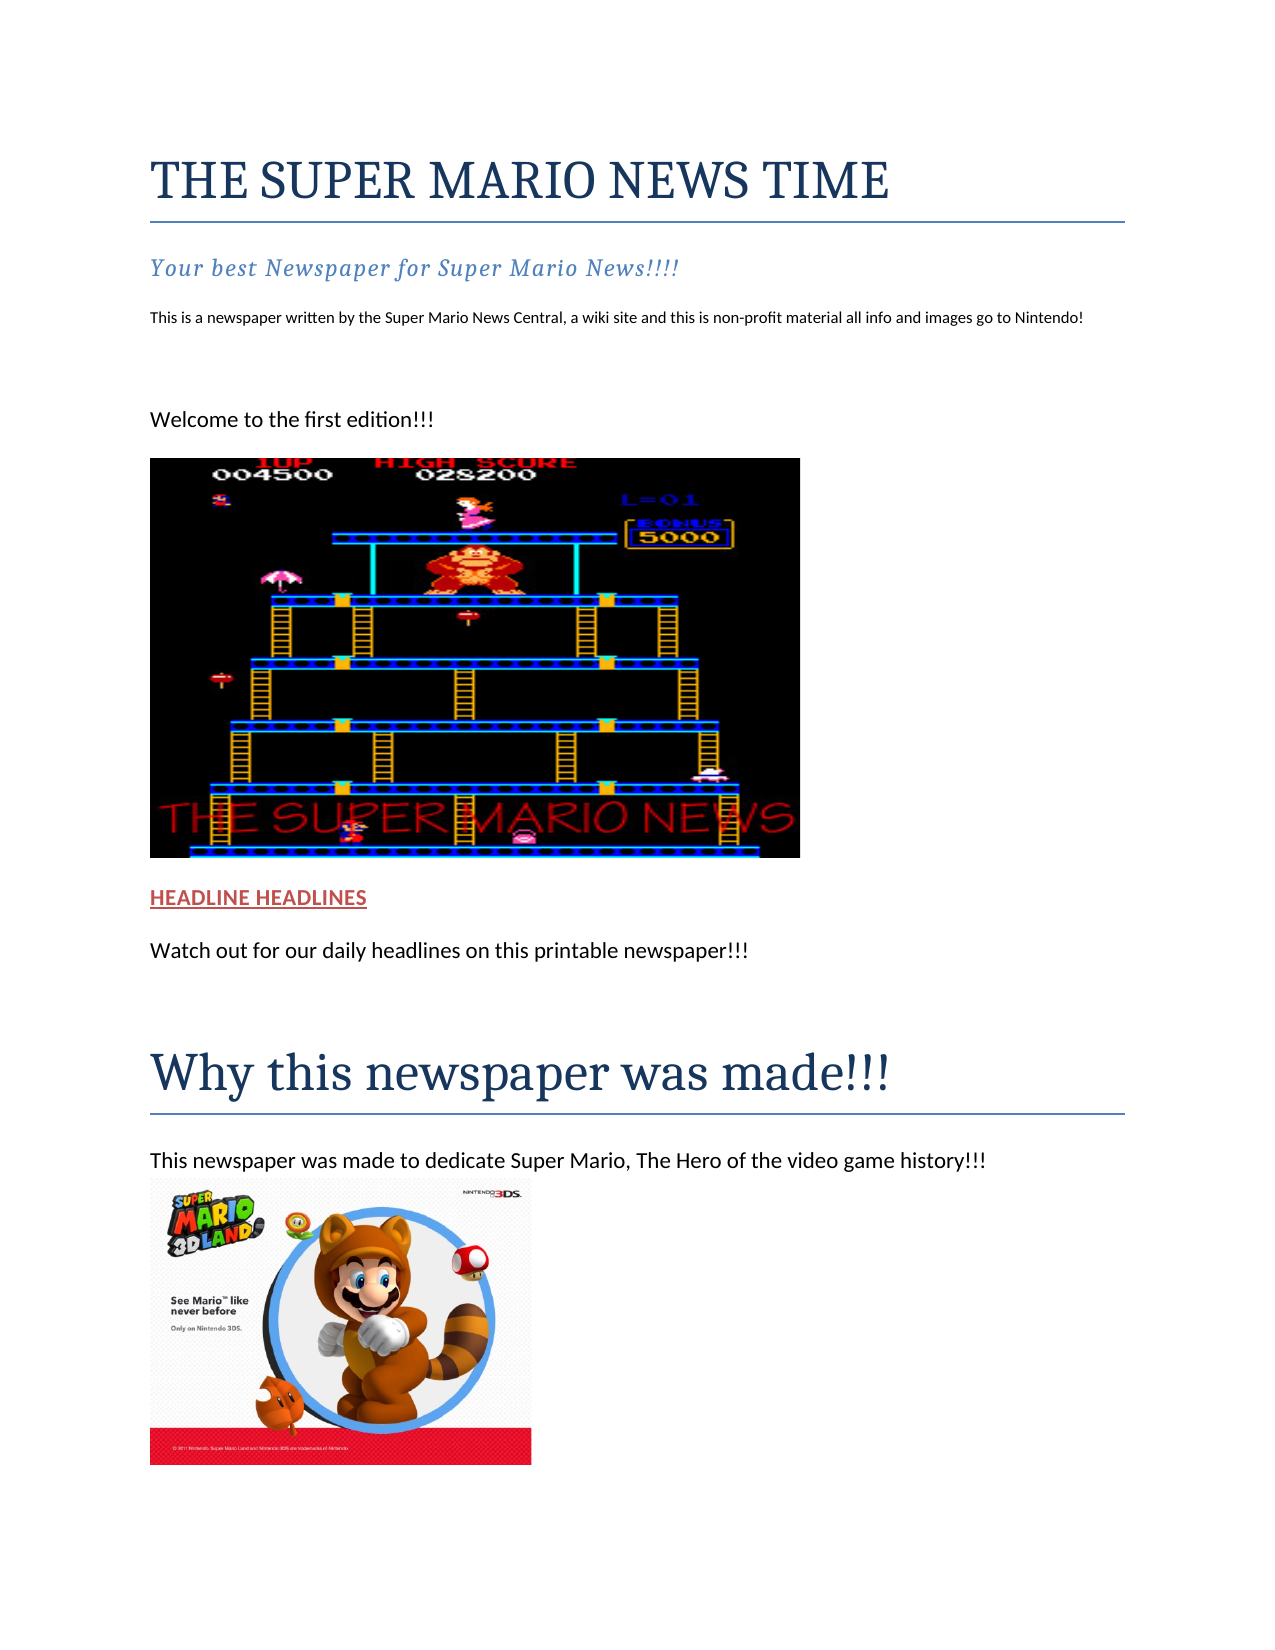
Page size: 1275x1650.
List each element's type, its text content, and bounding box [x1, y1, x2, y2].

title Why this newspaper was made!!! [150, 1042, 1125, 1113]
subtitle Your best Newspaper for Super Mario News!!!! [150, 254, 1125, 283]
text HEADLINE HEADLINES [150, 883, 1125, 911]
title THE SUPER MARIO NEWS TIME [150, 150, 1125, 221]
text Welcome to the first edition!!! [150, 405, 1125, 433]
text This newspaper was made to dedicate Super Mario, The Hero of the video game history!!! [150, 1146, 1125, 1464]
text Watch out for our daily headlines on this printable newspaper!!! [150, 936, 1125, 964]
text This is a newspaper written by the Super Mario News Central, a wiki site and this is non-profit material all info and images go to Nintendo! [150, 308, 1125, 328]
